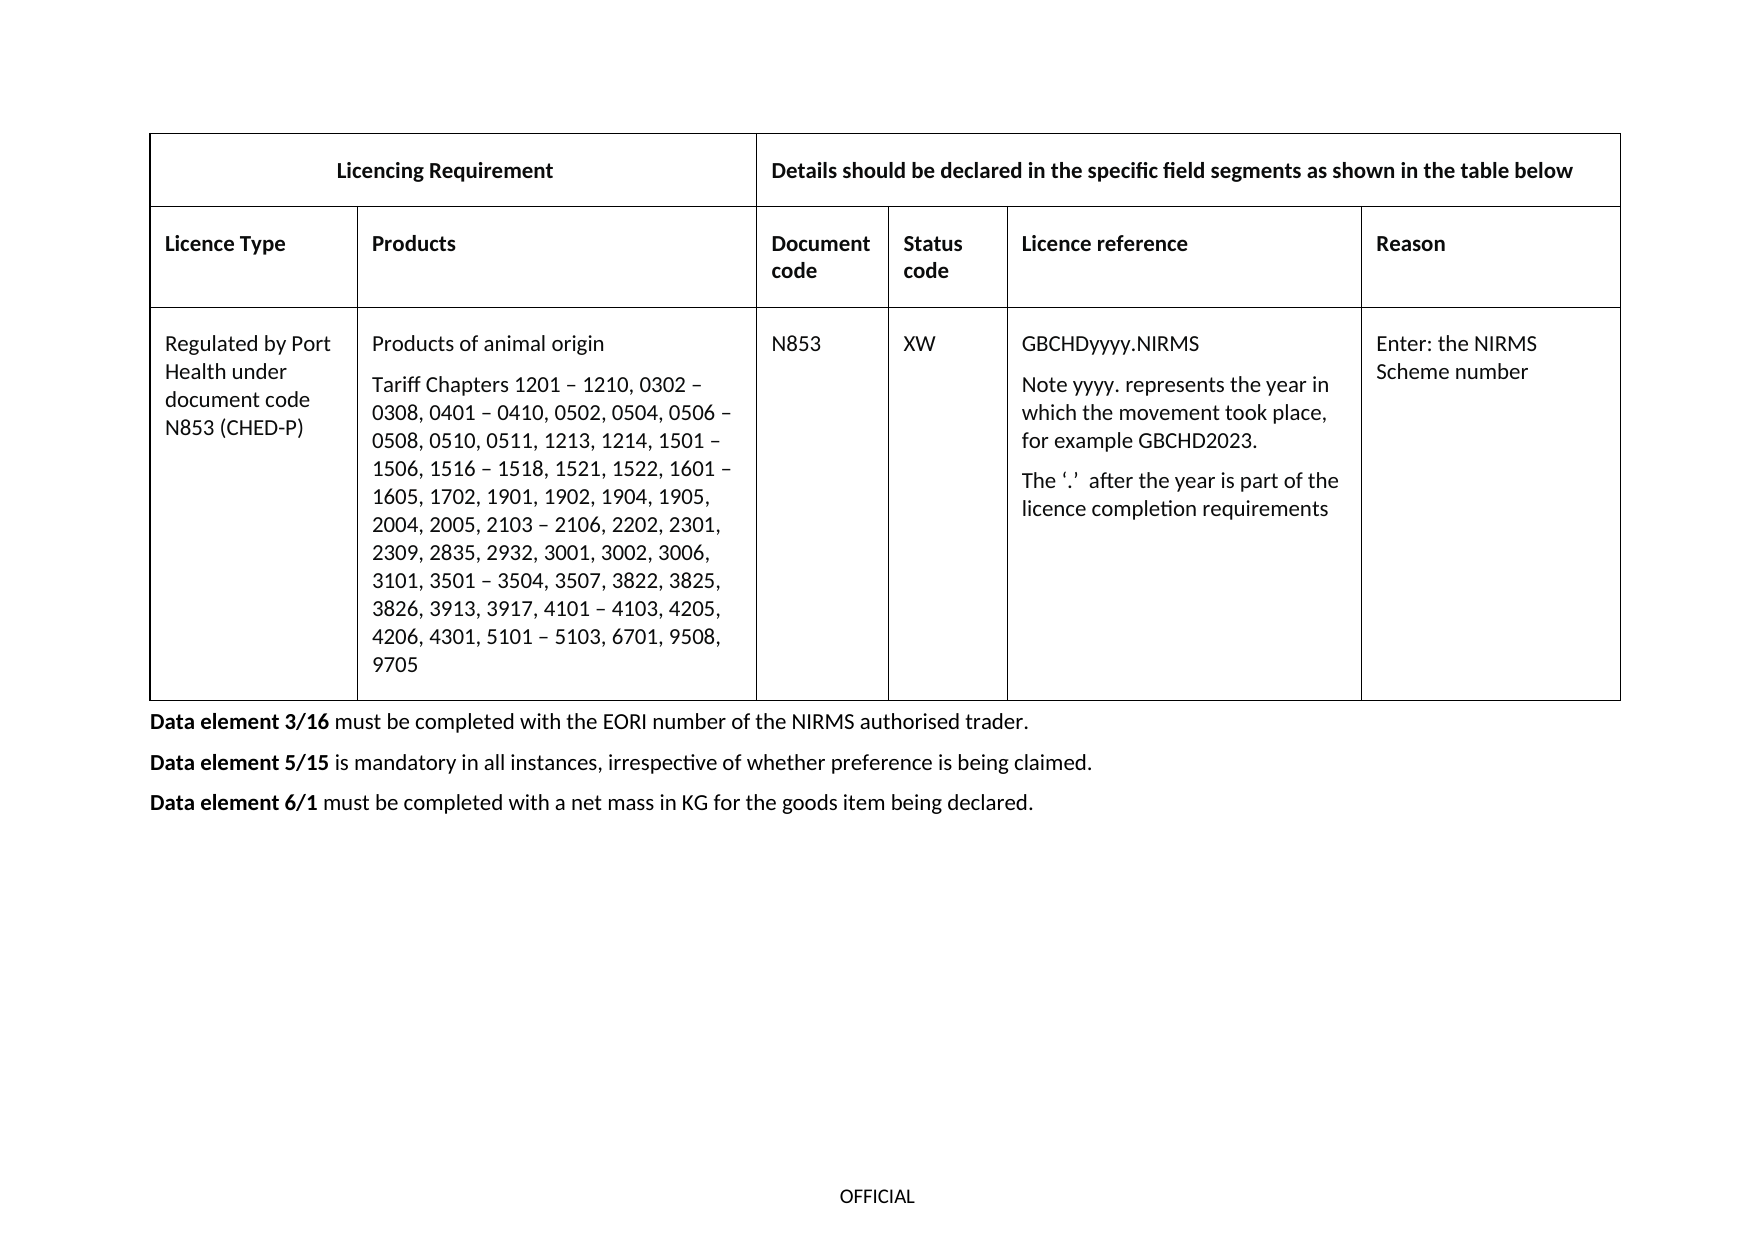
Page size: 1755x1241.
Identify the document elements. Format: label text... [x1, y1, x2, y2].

table_cell Licence Type [151, 207, 357, 307]
table_cell Enter: the NIRMS Scheme number [1362, 308, 1620, 700]
table_header Licencing Requirement [151, 134, 756, 206]
table_cell Status code [889, 207, 1007, 307]
text Data element 5/15 is mandatory in all instances, irrespective of whether preference is being claimed. [150, 748, 1604, 776]
table_cell N853 [757, 308, 888, 700]
text Data element 6/1 must be completed with a net mass in KG for the goods item being declared. [150, 788, 1604, 816]
table_cell Products [358, 207, 756, 307]
text Data element 3/16 must be completed with the EORI number of the NIRMS authorised trader. [150, 707, 1604, 735]
table_cell Regulated by Port Health under document code N853 (CHED-P) [151, 308, 357, 700]
table_cell Reason [1362, 207, 1620, 307]
table_header Details should be declared in the specific field segments as shown in the table below [757, 134, 1620, 206]
table_cell XW [889, 308, 1007, 700]
table_cell Licence reference [1008, 207, 1361, 307]
table_cell Products of animal origin Tariff Chapters 1201 – 1210, 0302 – 0308, 0401 – 0410, 0502, 0504, 0506 – 0508, 0510, 0511, 1213, 1214, 1501 – 1506, 1516 – 1518, 1521, 1522, 1601 – 1605, 1702, 1901, 1902, 1904, 1905, 2004, 2005, 2103 – 2106, 2202, 2301, 2309, 2835, 2932, 3001, 3002, 3006, 3101, 3501 – 3504, 3507, 3822, 3825, 3826, 3913, 3917, 4101 – 4103, 4205, 4206, 4301, 5101 – 5103, 6701, 9508, 9705 [358, 308, 756, 700]
table_cell GBCHDyyyy.NIRMS Note yyyy. represents the year in which the movement took place, for example GBCHD2023. The ‘.’ after the year is part of the licence completion requirements [1008, 308, 1361, 700]
table_cell Document code [757, 207, 888, 307]
